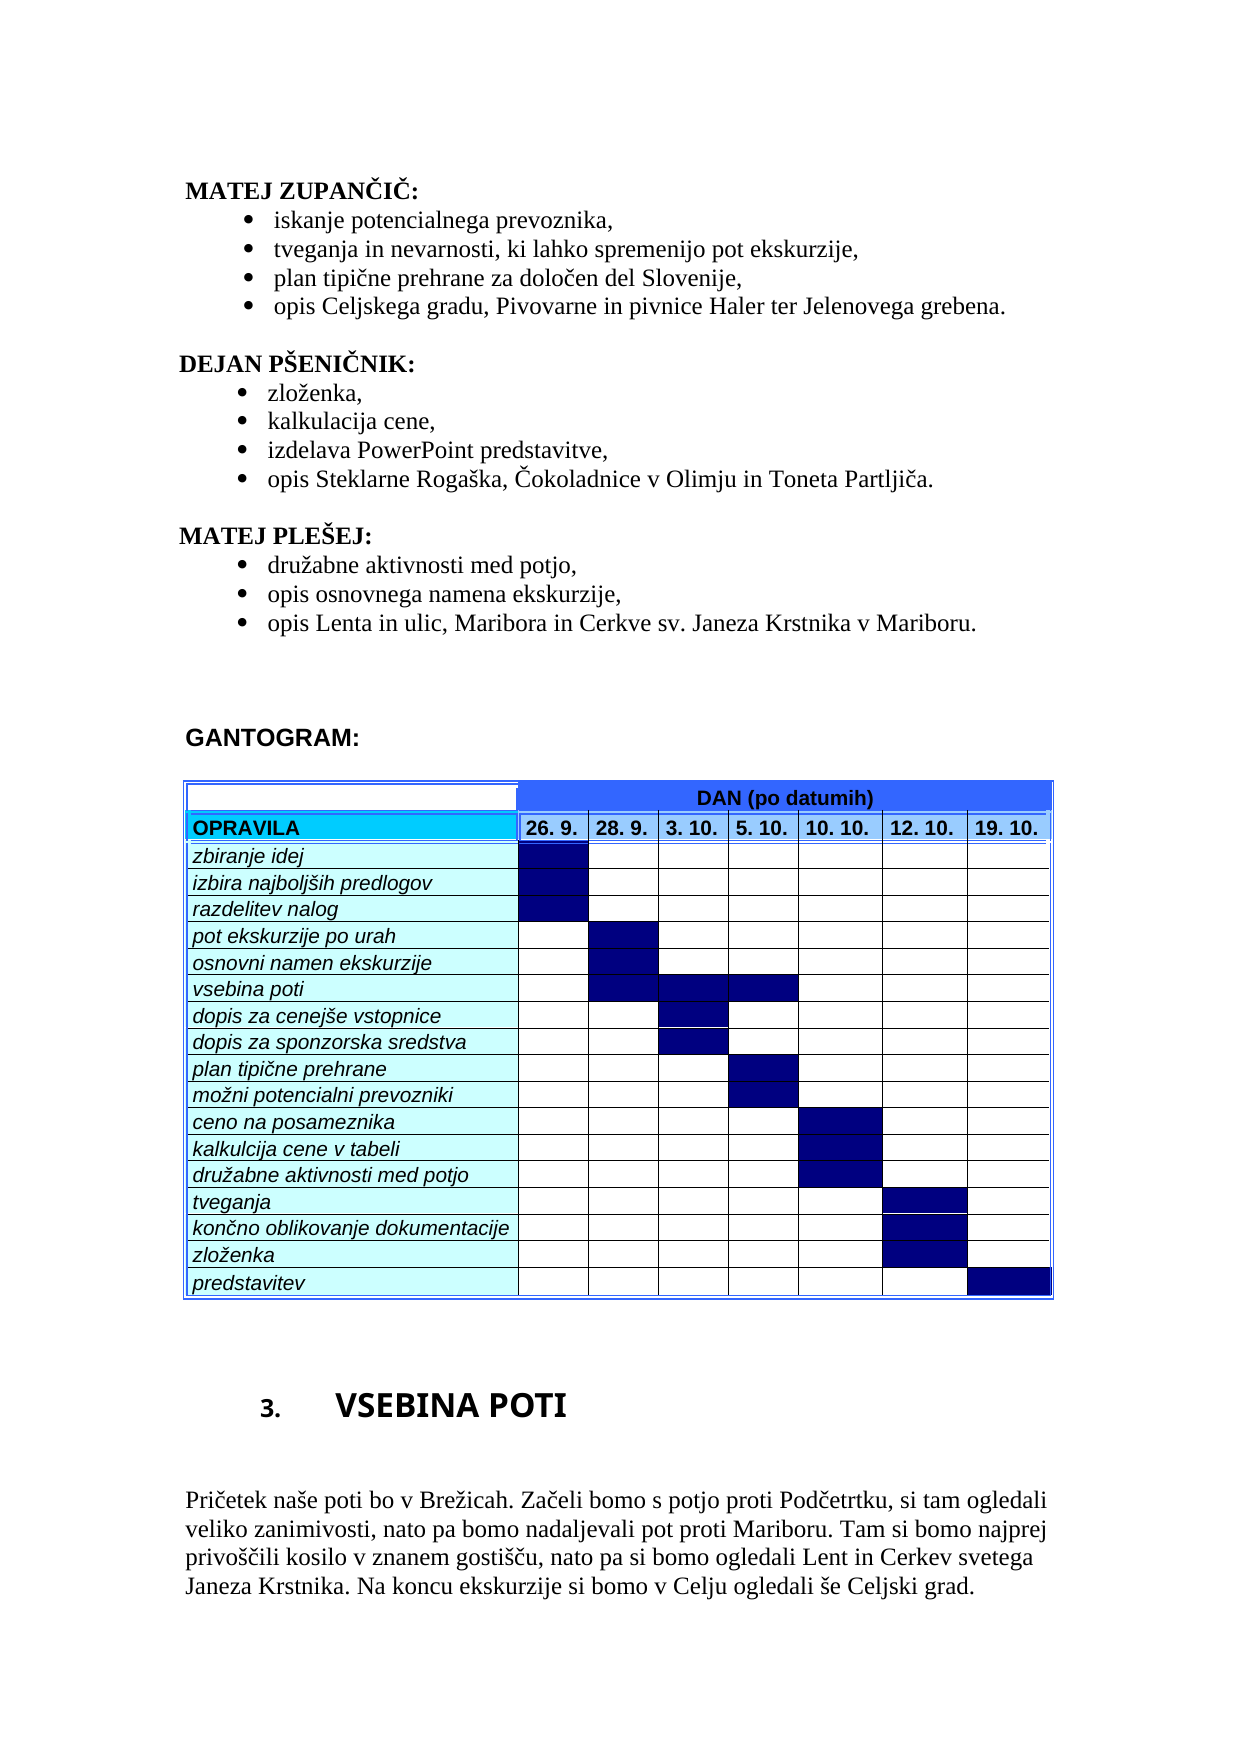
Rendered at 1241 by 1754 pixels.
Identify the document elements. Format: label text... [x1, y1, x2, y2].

table_cell [729, 1135, 798, 1160]
table_cell [729, 1029, 798, 1054]
table_cell [883, 1188, 967, 1213]
list izdelava PowerPoint predstavitve, [238, 435, 1093, 464]
table_cell [729, 1082, 798, 1107]
table_cell [968, 1107, 1050, 1134]
table_cell 5. 10. [729, 815, 798, 839]
table_cell [883, 1161, 967, 1187]
table_header [188, 785, 518, 810]
table_cell [659, 869, 728, 895]
table_cell možni potencialni prevozniki [188, 1082, 518, 1107]
table_cell predstavitev [188, 1268, 518, 1295]
table_cell [729, 1002, 798, 1027]
table_cell [729, 1161, 798, 1187]
table_cell [883, 949, 967, 974]
table_cell zloženka [188, 1241, 518, 1267]
table_cell [519, 922, 588, 948]
table_cell zbiranje idej [185, 840, 518, 868]
table_cell [799, 1002, 882, 1027]
table_cell dopis za sponzorska sredstva [188, 1029, 518, 1054]
table_cell [968, 840, 1052, 868]
table_cell [589, 896, 658, 921]
table_cell [968, 1267, 1050, 1295]
list tveganja in nevarnosti, ki lahko spremenijo pot ekskurzije, [244, 234, 1093, 263]
table_cell razdelitev nalog [188, 896, 518, 921]
table_cell družabne aktivnosti med potjo [188, 1161, 518, 1187]
table_cell [883, 922, 967, 948]
table_cell [968, 1081, 1050, 1107]
table_cell [659, 1029, 728, 1054]
table_cell [589, 1108, 658, 1134]
table_cell [519, 1135, 588, 1160]
table_cell osnovni namen ekskurzije [188, 949, 518, 974]
table_cell [519, 1029, 588, 1054]
table_cell [659, 1082, 728, 1107]
table_cell [729, 922, 798, 948]
table_cell [519, 896, 588, 921]
table_cell [799, 1188, 882, 1213]
table_cell izbira najboljših predlogov [188, 869, 518, 895]
text GANTOGRAM: [185, 723, 1093, 751]
table_cell [659, 1108, 728, 1134]
table_cell [659, 1268, 728, 1295]
table_cell [729, 1188, 798, 1213]
table_cell [589, 1055, 658, 1081]
text Pričetek naše poti bo v Brežicah. Začeli bomo s potjo proti Podčetrtku, si tam ogledali veliko zanimivosti, nato pa bomo nadaljevali pot proti Mariboru. Tam si bomo najprej privoščili kosilo v znanem gostišču, nato pa si bomo ogledali Lent in Cerkev svetega Janeza Krstnika. Na koncu ekskurzije si bomo v Celju ogledali še Celjski grad. [185, 1485, 1093, 1600]
table_cell [883, 975, 967, 1001]
table_cell [589, 1135, 658, 1160]
list opis osnovnega namena ekskurzije, [238, 579, 1093, 608]
table_cell [883, 1241, 967, 1267]
list kalkulacija cene, [238, 406, 1093, 435]
table_cell [799, 1268, 882, 1295]
table_cell [883, 1029, 967, 1054]
text DEJAN PŠENIČNIK: [148, 349, 1093, 378]
table_cell [729, 896, 798, 921]
table_cell [883, 1215, 967, 1240]
table_cell [799, 922, 882, 948]
table_cell [519, 1188, 588, 1213]
table_cell [883, 1268, 967, 1295]
list družabne aktivnosti med potjo, [238, 550, 1093, 579]
table_cell vsebina poti [188, 975, 518, 1001]
table_cell [519, 1055, 588, 1081]
text MATEJ PLEŠEJ: [148, 521, 1093, 550]
table_cell [589, 844, 658, 868]
table_cell 10. 10. [799, 815, 882, 839]
table_cell [799, 1161, 882, 1187]
table_cell [883, 1002, 967, 1027]
table_cell [519, 949, 588, 974]
table_cell [659, 896, 728, 921]
table_cell 12. 10. [883, 815, 967, 839]
table_cell tveganja [188, 1188, 518, 1213]
list opis Steklarne Rogaška, Čokoladnice v Olimju in Toneta Partljiča. [238, 464, 1093, 493]
table_cell [968, 1187, 1050, 1213]
table_cell dopis za cenejše vstopnice [188, 1002, 518, 1027]
table_cell [883, 869, 967, 895]
table_header DAN (po datumih) [518, 782, 1052, 810]
list opis Lenta in ulic, Maribora in Cerkve sv. Janeza Krstnika v Mariboru. [238, 608, 1093, 636]
table_cell [729, 844, 798, 868]
table_cell 19. 10. [968, 810, 1052, 839]
table_cell [883, 1108, 967, 1134]
list plan tipične prehrane za določen del Slovenije, [244, 263, 1093, 291]
table_cell [799, 896, 882, 921]
table_cell [799, 1082, 882, 1107]
table_cell [968, 1240, 1050, 1267]
table_cell kalkulcija cene v tabeli [188, 1135, 518, 1160]
table_cell [729, 1055, 798, 1081]
table_cell [589, 1002, 658, 1027]
table_cell [659, 1188, 728, 1213]
table_cell [589, 975, 658, 1001]
table_cell [968, 1054, 1050, 1081]
table_cell [799, 1135, 882, 1160]
table_cell plan tipične prehrane [188, 1055, 518, 1081]
table_cell [799, 1055, 882, 1081]
table_cell [729, 1215, 798, 1240]
table_cell [883, 1135, 967, 1160]
table_cell [968, 1001, 1050, 1027]
table_cell [968, 895, 1050, 921]
table_cell [589, 922, 658, 948]
table_cell [519, 1108, 588, 1134]
table_cell [659, 1055, 728, 1081]
table_cell [519, 869, 588, 895]
table_cell [659, 1215, 728, 1240]
list opis Celjskega gradu, Pivovarne in pivnice Haler ter Jelenovega grebena. [244, 291, 1093, 320]
list iskanje potencialnega prevoznika, [244, 205, 1093, 234]
table_cell [729, 949, 798, 974]
table_cell [799, 1029, 882, 1054]
table_cell [968, 921, 1050, 948]
table_cell [799, 1215, 882, 1240]
table_cell [799, 1108, 882, 1134]
table_cell [968, 974, 1050, 1001]
table_cell [519, 844, 588, 868]
table_cell [799, 1241, 882, 1267]
table_cell [659, 949, 728, 974]
table_cell [968, 868, 1050, 895]
table_cell 3. 10. [659, 815, 728, 839]
table_cell [729, 975, 798, 1001]
table_cell [589, 1241, 658, 1267]
table_cell končno oblikovanje dokumentacije [188, 1215, 518, 1240]
table_cell [729, 1108, 798, 1134]
table_cell [968, 1214, 1050, 1240]
table_cell [799, 844, 882, 868]
table_cell [589, 949, 658, 974]
table_cell [519, 1161, 588, 1187]
table_cell [883, 1082, 967, 1107]
list zloženka, [238, 378, 1093, 406]
table_cell [589, 1268, 658, 1295]
table_cell [729, 1241, 798, 1267]
table_cell [883, 896, 967, 921]
table_cell [659, 922, 728, 948]
table_cell [968, 1134, 1050, 1160]
table_cell [729, 1268, 798, 1295]
table_cell [968, 1028, 1050, 1054]
table_cell [659, 975, 728, 1001]
table_cell [519, 1268, 588, 1295]
table_cell [968, 1160, 1050, 1187]
table_cell [968, 948, 1050, 974]
table_cell [799, 949, 882, 974]
table_cell [659, 1135, 728, 1160]
table_cell [659, 1002, 728, 1027]
table_cell [589, 1215, 658, 1240]
text MATEJ ZUPANČIČ: [148, 176, 1093, 205]
table_cell 26. 9. [521, 815, 588, 839]
table_cell [589, 1082, 658, 1107]
table_cell [883, 844, 967, 868]
table_cell [799, 975, 882, 1001]
table_cell [589, 869, 658, 895]
table_cell [659, 1161, 728, 1187]
table_cell [519, 1241, 588, 1267]
table_cell [519, 1082, 588, 1107]
table_cell [659, 844, 728, 868]
table_cell [659, 1241, 728, 1267]
table_cell [589, 1188, 658, 1213]
table_cell [519, 975, 588, 1001]
table_cell [883, 1055, 967, 1081]
table_cell 28. 9. [589, 815, 658, 839]
table_cell OPRAVILA [185, 810, 518, 839]
table_cell [519, 1215, 588, 1240]
table_cell [589, 1029, 658, 1054]
table_cell [519, 1002, 588, 1027]
table_cell pot ekskurzije po urah [188, 922, 518, 948]
table_cell ceno na posameznika [188, 1108, 518, 1134]
table_cell [799, 869, 882, 895]
table_cell [729, 869, 798, 895]
list VSEBINA POTI [260, 1382, 1093, 1427]
table_cell [589, 1161, 658, 1187]
